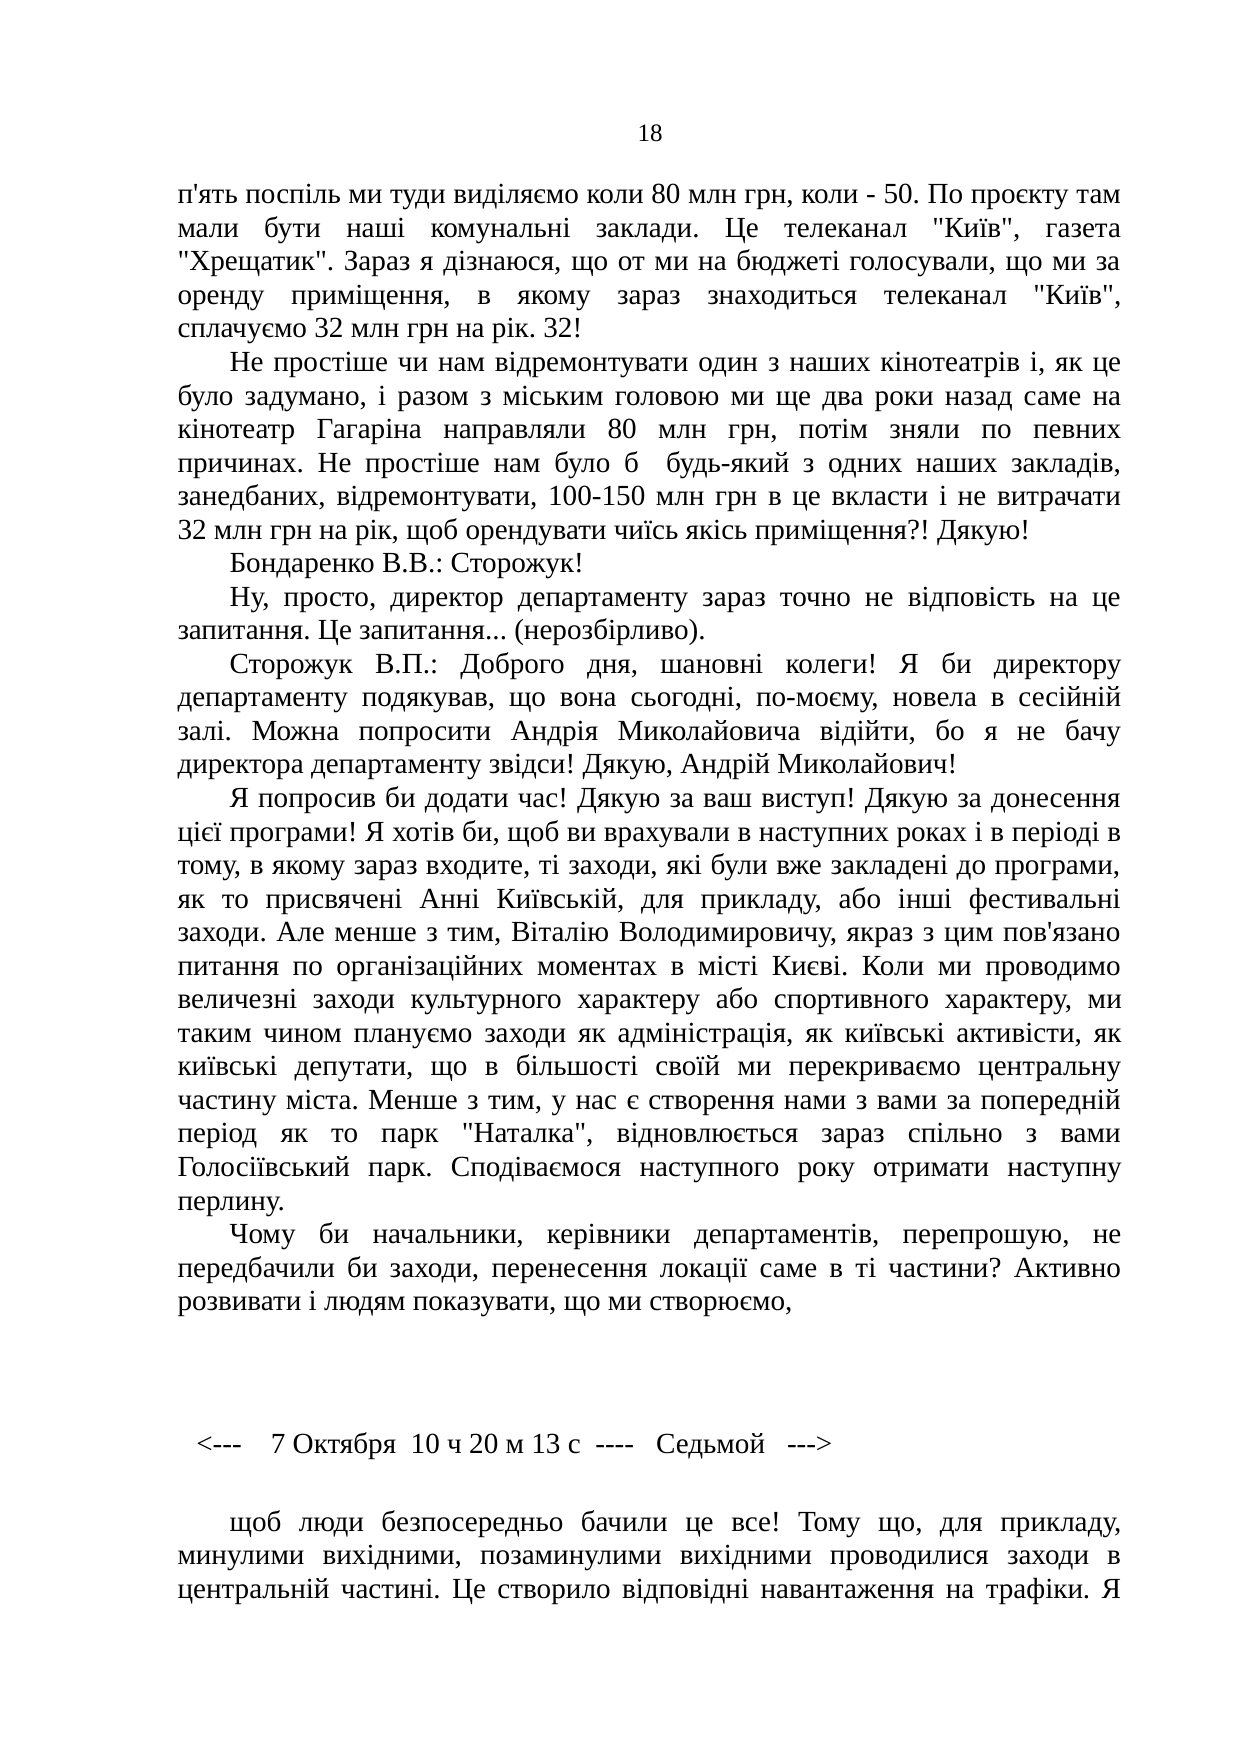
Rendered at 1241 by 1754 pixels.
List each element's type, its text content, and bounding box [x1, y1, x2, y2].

text щоб люди безпосередньо бачили це все! Тому що, для прикладу, минулими вихідними, позаминулими вихідними проводилися заходи в центральній частині. Це створило відповідні навантаження на трафіки. Я [177, 1504, 1122, 1604]
text Ну, просто, директор департаменту зараз точно не відповість на це запитання. Це запитання... (нерозбірливо). [177, 579, 1122, 646]
text Я попросив би додати час! Дякую за ваш виступ! Дякую за донесення цієї програми! Я хотів би, щоб ви врахували в наступних роках і в періоді в тому, в якому зараз входите, ті заходи, які були вже закладені до програми, як то присвячені Анні Київській, для прикладу, або інші фестивальні заходи. Але менше з тим, Віталію Володимировичу, якраз з цим пов'язано питання по організаційних моментах в місті Києві. Коли ми проводимо величезні заходи культурного характеру або спортивного характеру, ми таким чином плануємо заходи як адміністрація, як київські активісти, як київські депутати, що в більшості своїй ми перекриваємо центральну частину міста. Менше з тим, у нас є створення нами з вами за попередній період як то парк "Наталка", відновлюється зараз спільно з вами Голосіївський парк. Сподіваємося наступного року отримати наступну перлину. [177, 780, 1122, 1216]
text Сторожук В.П.: Доброго дня, шановні колеги! Я би директору департаменту подякував, що вона сьогодні, по-моєму, новела в сесійній залі. Можна попросити Андрія Миколайовича відійти, бо я не бачу директора департаменту звідси! Дякую, Андрій Миколайович! [177, 646, 1122, 780]
text Чому би начальники, керівники департаментів, перепрошую, не передбачили би заходи, перенесення локації саме в ті частини? Активно розвивати і людям показувати, що ми створюємо, [177, 1216, 1122, 1317]
text Бондаренко В.В.: Сторожук! [177, 545, 1122, 579]
text <--- 7 Октября 10 ч 20 м 13 с ---- Седьмой ---> [177, 1384, 1122, 1470]
text Не простіше чи нам відремонтувати один з наших кінотеатрів і, як це було задумано, і разом з міським головою ми ще два роки назад саме на кінотеатр Гагаріна направляли 80 млн грн, потім зняли по певних причинах. Не простіше нам було б будь-який з одних наших закладів, занедбаних, відремонтувати, 100-150 млн грн в це вкласти і не витрачати 32 млн грн на рік, щоб орендувати чиїсь якісь приміщення?! Дякую! [177, 344, 1122, 545]
text п'ять поспіль ми туди виділяємо коли 80 млн грн, коли - 50. По проєкту там мали бути наші комунальні заклади. Це телеканал "Київ", газета "Хрещатик". Зараз я дізнаюся, що от ми на бюджеті голосували, що ми за оренду приміщення, в якому зараз знаходиться телеканал "Київ", сплачуємо 32 млн грн на рік. 32! [177, 176, 1122, 344]
